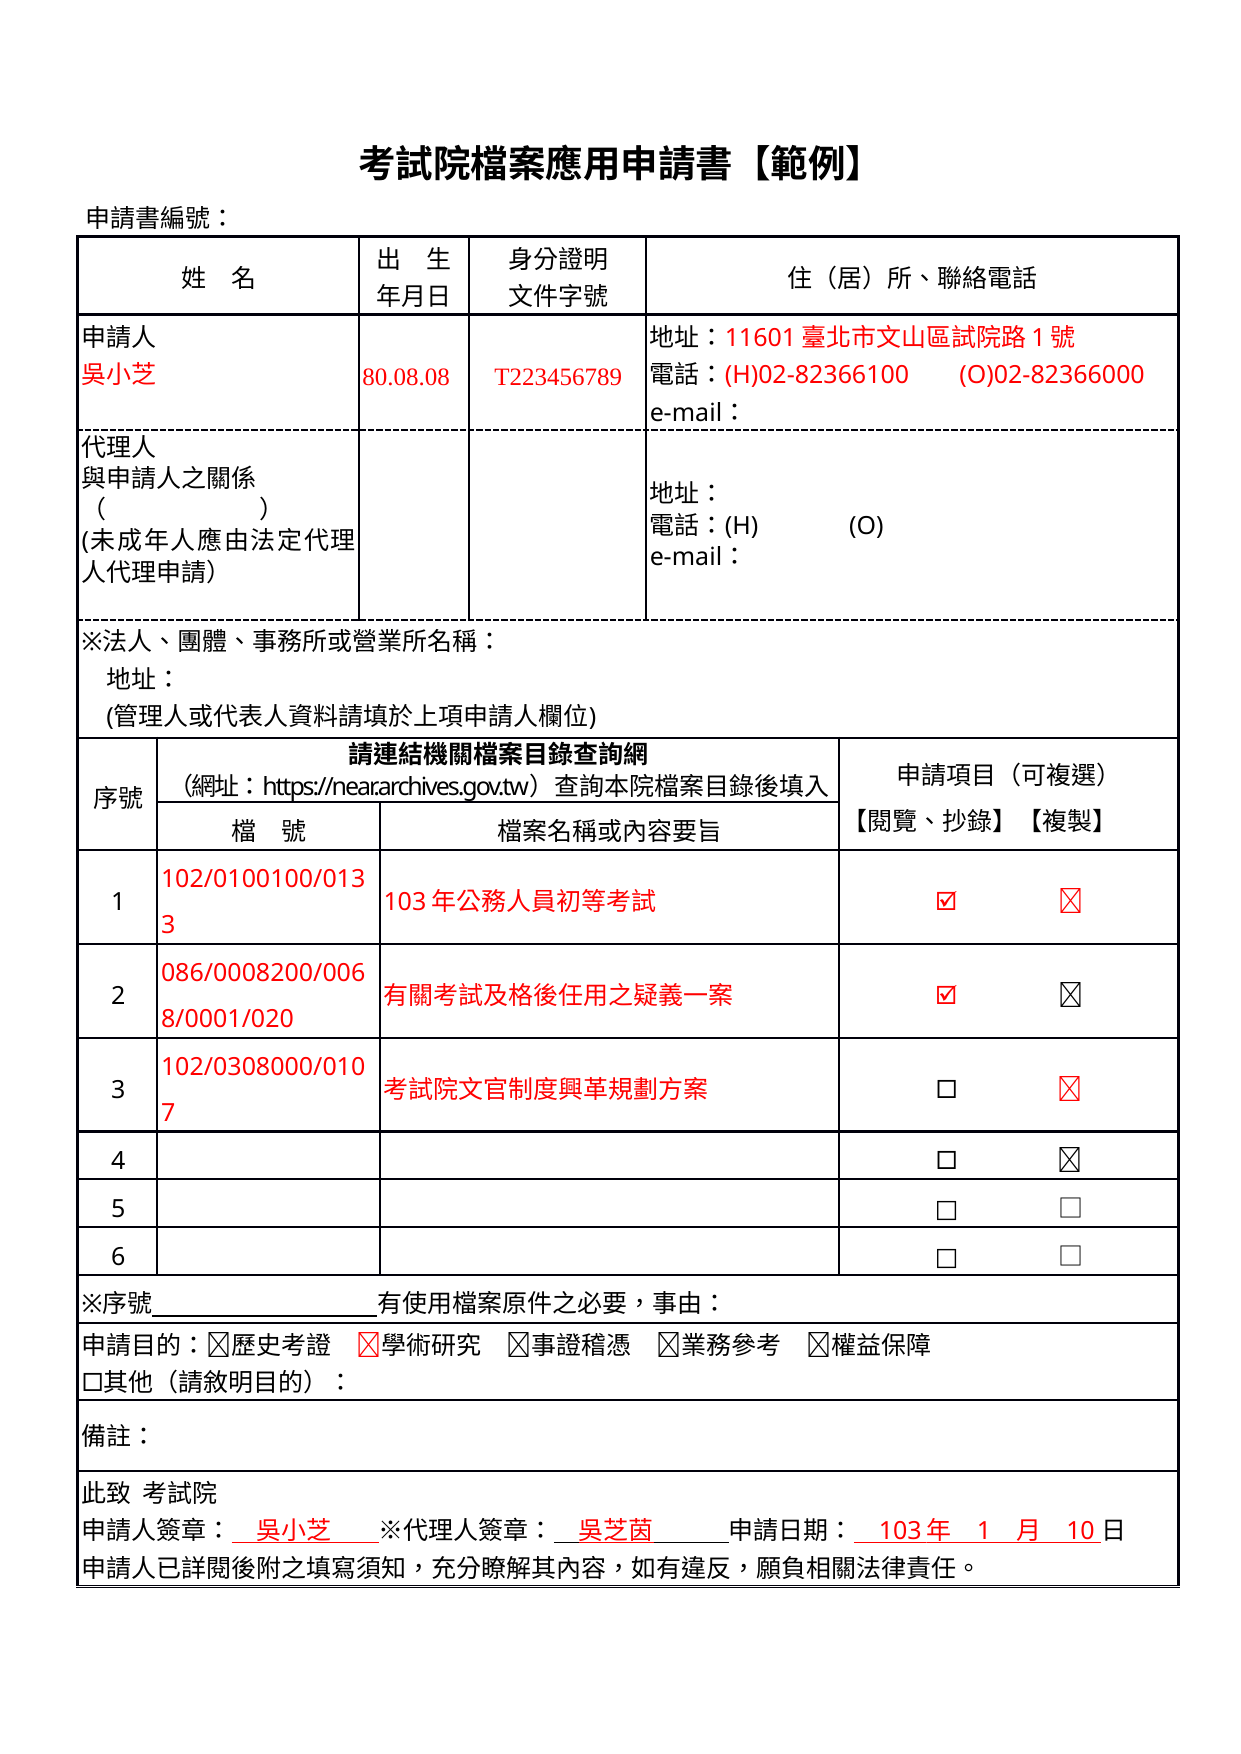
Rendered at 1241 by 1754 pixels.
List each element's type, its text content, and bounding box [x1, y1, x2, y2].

table_cell [60, 737, 76, 801]
table_cell 備註： [79, 1401, 1177, 1470]
table_cell [60, 849, 76, 943]
table_cell 3 [79, 1039, 156, 1130]
table_cell [60, 313, 76, 429]
table_cell [381, 1228, 838, 1274]
table_cell [158, 1228, 379, 1274]
table_header 身分證明 文件字號 [470, 238, 645, 313]
table_cell [158, 1133, 379, 1178]
table_cell 1 [79, 851, 156, 943]
table_cell □ □ [840, 1228, 1177, 1274]
table_header 姓 名 [79, 238, 358, 313]
table_cell 檔 號 [158, 803, 379, 849]
table_cell   [840, 1039, 1177, 1130]
table_cell ※序號 有使用檔案原件之必要，事由： [79, 1276, 1177, 1322]
table_cell T223456789 [470, 316, 645, 429]
table_cell [60, 1274, 76, 1322]
table_cell 此致 考試院 申請人簽章： 吳小芝 ※代理人簽章： 吳芝茵 申請日期： 103年 1 月 10 日 申請人已詳閱後附之填寫須知，充分瞭解其內容，如有違反，願負相關法律責任。 [79, 1472, 1177, 1584]
table_header 出 生 年月日 [360, 238, 468, 313]
table_cell [381, 1133, 838, 1178]
table_cell 80.08.08 [360, 316, 468, 429]
table_cell 序號 [79, 739, 156, 849]
table_cell 檔案名稱或內容要旨 [381, 803, 838, 849]
table_cell 5 [79, 1180, 156, 1226]
table_cell [381, 1180, 838, 1226]
table_cell [158, 1180, 379, 1226]
table_cell 申請目的：歷史考證 學術研究 事證稽憑 業務參考 權益保障 其他（請敘明目的）： [79, 1324, 1177, 1399]
table_cell ※法人、團體、事務所或營業所名稱： 地址： (管理人或代表人資料請填於上項申請人欄位) [79, 619, 1177, 737]
table_cell 申請人 吳小芝 [79, 316, 358, 429]
table_cell 2 [79, 945, 156, 1037]
table_cell 102/0308000/0107 [158, 1039, 379, 1130]
table_cell [60, 1178, 76, 1226]
table_cell [60, 1399, 76, 1470]
table_cell 申請項目（可複選） 【閱覽、抄錄】【複製】 [840, 739, 1177, 849]
table_cell 102/0100100/0133 [158, 851, 379, 943]
table_cell [60, 1470, 76, 1584]
table_header 住（居）所、聯絡電話 [647, 238, 1177, 313]
table_cell 6 [79, 1228, 156, 1274]
table_cell 地址：11601臺北市文山區試院路1號 電話：(H)02-82366100 (O)02-82366000 e-mail： [647, 316, 1177, 429]
table_cell [60, 943, 76, 1037]
table_cell 有關考試及格後任用之疑義一案 [381, 945, 838, 1037]
text 考試院檔案應用申請書【範例】 [60, 148, 1181, 185]
table_cell [60, 801, 76, 849]
table_header [60, 235, 76, 313]
table_cell [470, 429, 645, 618]
table_cell [60, 1322, 76, 1399]
table_cell [60, 429, 76, 618]
table_cell □ □ [840, 1180, 1177, 1226]
table_cell [60, 1037, 76, 1130]
table_cell [360, 429, 468, 618]
table_cell [60, 619, 76, 737]
table_cell 考試院文官制度興革規劃方案 [381, 1039, 838, 1130]
table_cell 請連結機關檔案目錄查詢網 （網址：https://near.archives.gov.tw）查詢本院檔案目錄後填入 [158, 739, 838, 801]
text 申請書編號： [60, 198, 1181, 235]
table_cell   [840, 851, 1177, 943]
table_cell [60, 1226, 76, 1274]
table_cell 4 [79, 1133, 156, 1178]
table_cell 103年公務人員初等考試 [381, 851, 838, 943]
table_cell 地址： 電話：(H) (O) e-mail： [647, 429, 1177, 618]
table_cell   [840, 945, 1177, 1037]
table_cell [60, 1130, 76, 1178]
table_cell   [840, 1133, 1177, 1178]
table_cell 086/0008200/0068/0001/020 [158, 945, 379, 1037]
table_cell 代理人 與申請人之關係 （ ） (未成年人應由法定代理人代理申請） [79, 429, 358, 618]
